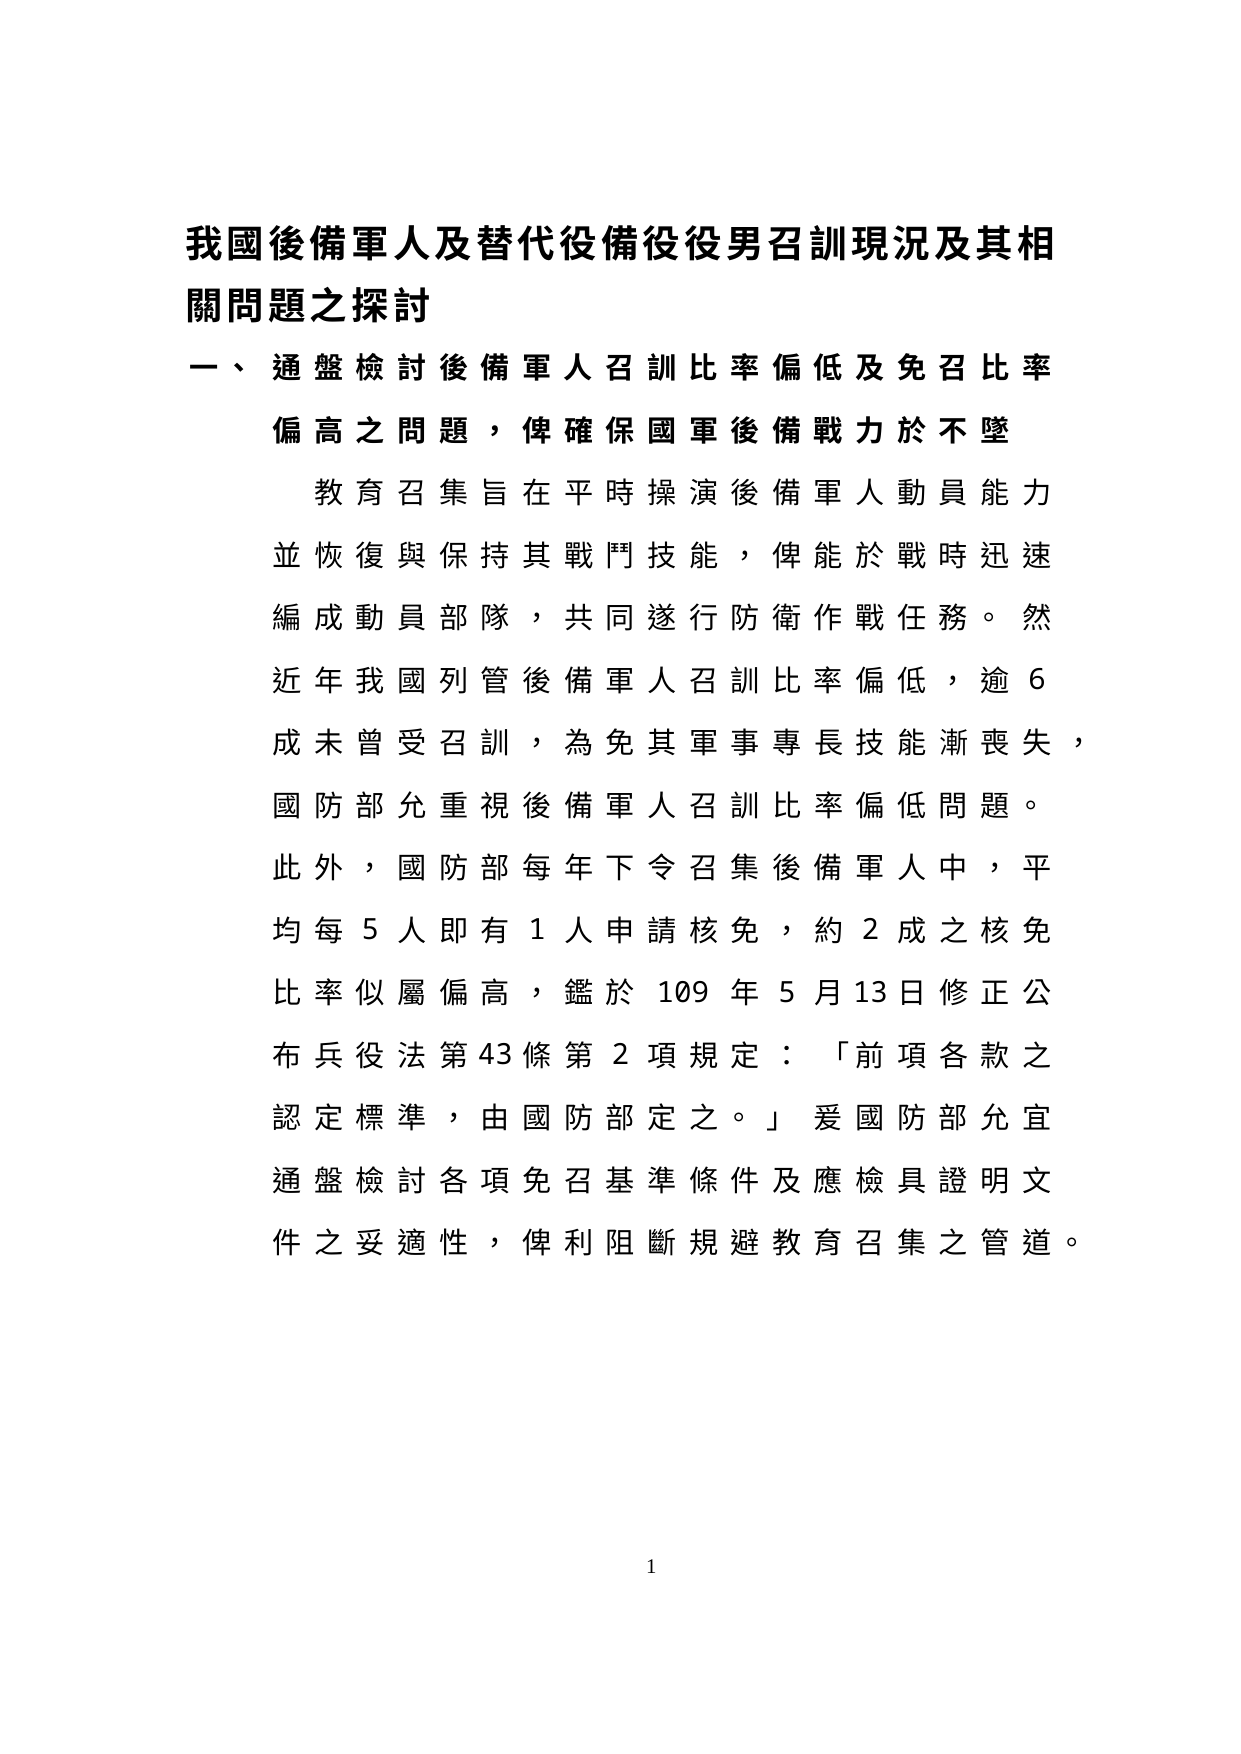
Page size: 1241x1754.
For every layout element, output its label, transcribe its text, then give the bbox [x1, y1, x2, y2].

text 我國後備軍人及替代役備役役男召訓現況及其相關問題之探討 [183, 199, 1058, 324]
text 一、通盤檢討後備軍人召訓比率偏低及免召比率偏高之問題，俾確保國軍後備戰力於不墜 [183, 324, 1058, 449]
text 教育召集旨在平時操演後備軍人動員能力並恢復與保持其戰鬥技能，俾能於戰時迅速編成動員部隊，共同遂行防衛作戰任務。然近年我國列管後備軍人召訓比率偏低，逾6成未曾受召訓，為免其軍事專長技能漸喪失，國防部允重視後備軍人召訓比率偏低問題。此外，國防部每年下令召集後備軍人中，平均每5人即有1人申請核免，約2成之核免比率似屬偏高，鑑於109年5月13日修正公布兵役法第43條第2項規定：「前項各款之認定標準，由國防部定之。」爰國防部允宜通盤檢討各項免召基準條件及應檢具證明文件之妥適性，俾利阻斷規避教育召集之管道。 [242, 449, 1058, 1262]
